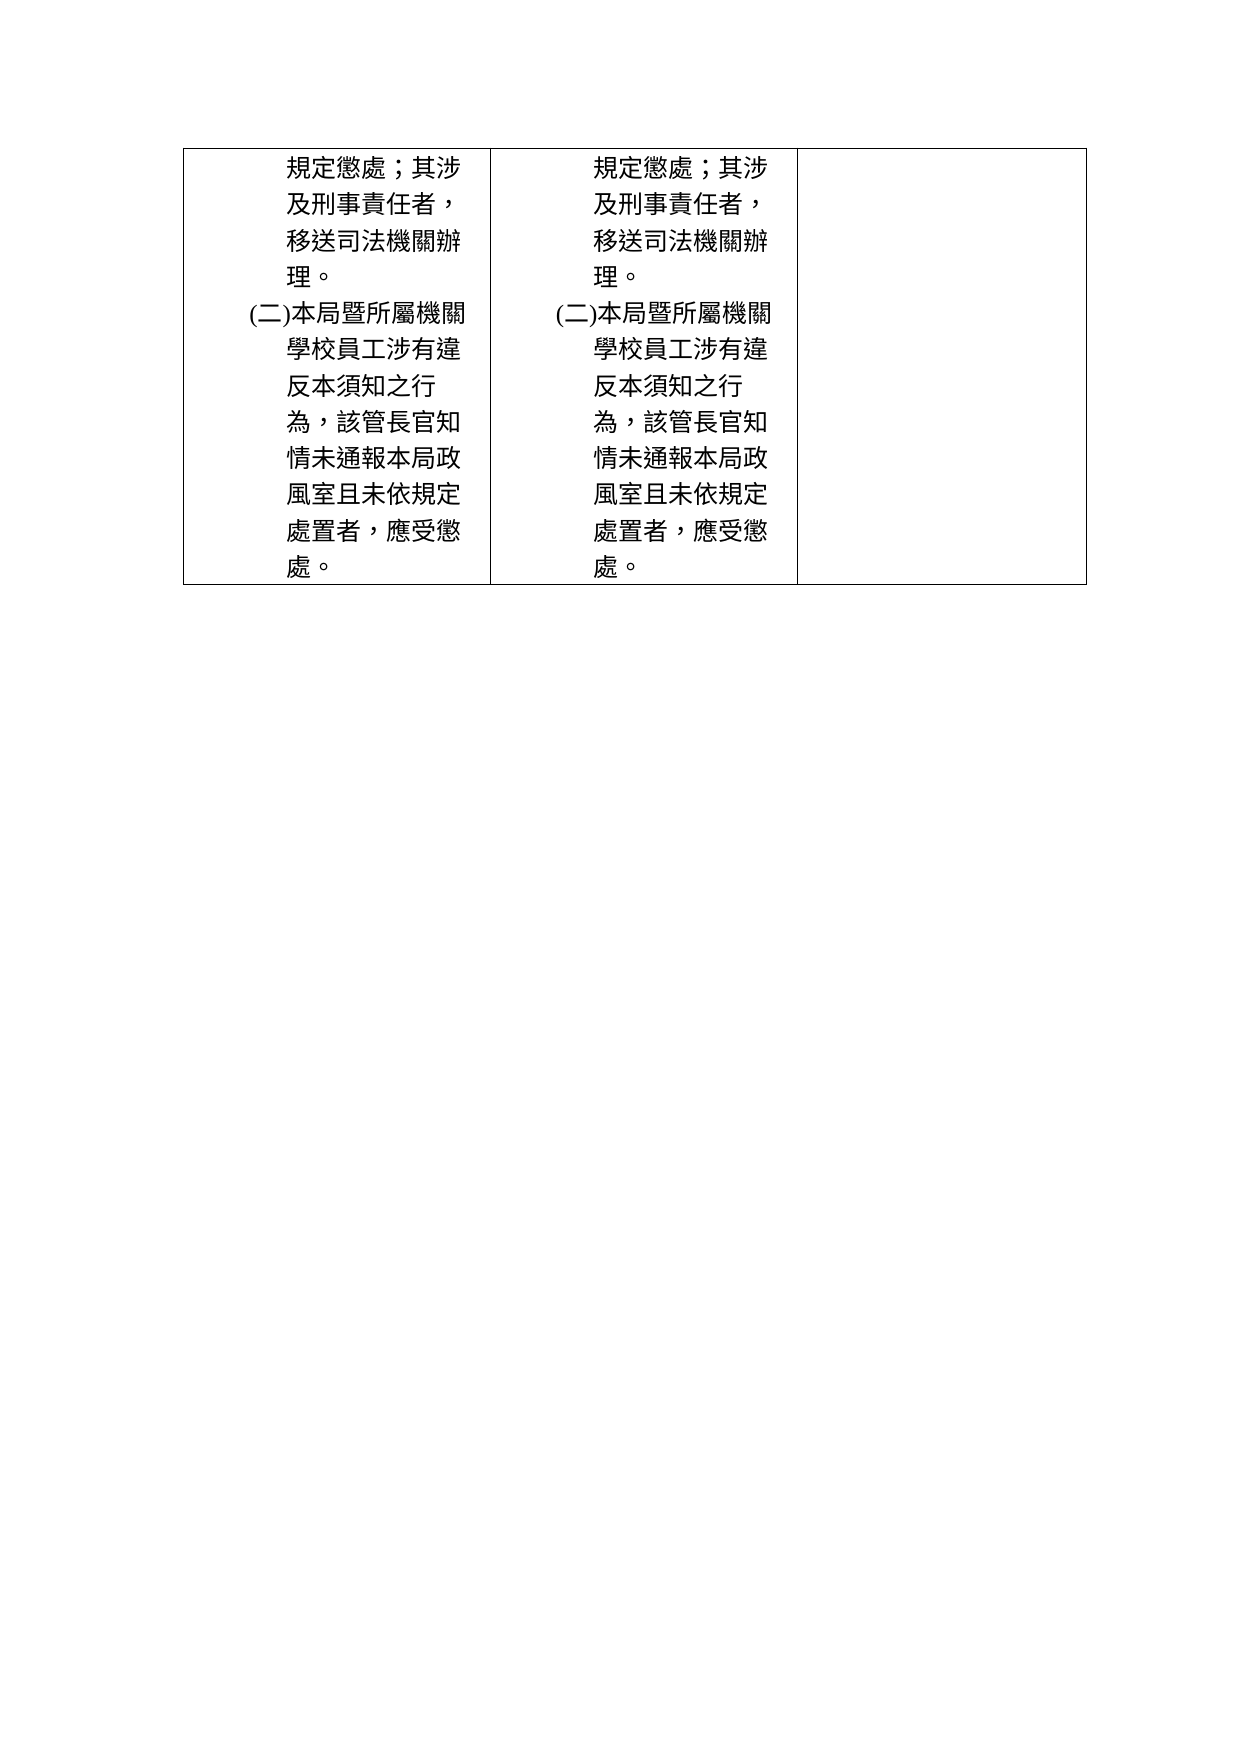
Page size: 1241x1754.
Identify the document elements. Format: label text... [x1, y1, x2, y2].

table_cell 規定懲處；其涉及刑事責任者，移送司法機關辦理。 (二)本局暨所屬機關學校員工涉有違反本須知之行為，該管長官知情未通報本局政風室且未依規定處置者，應受懲處。 [184, 149, 490, 584]
table_cell 規定懲處；其涉及刑事責任者，移送司法機關辦理。 (二)本局暨所屬機關學校員工涉有違反本須知之行為，該管長官知情未通報本局政風室且未依規定處置者，應受懲處。 [491, 149, 797, 584]
table_cell [798, 149, 1086, 584]
